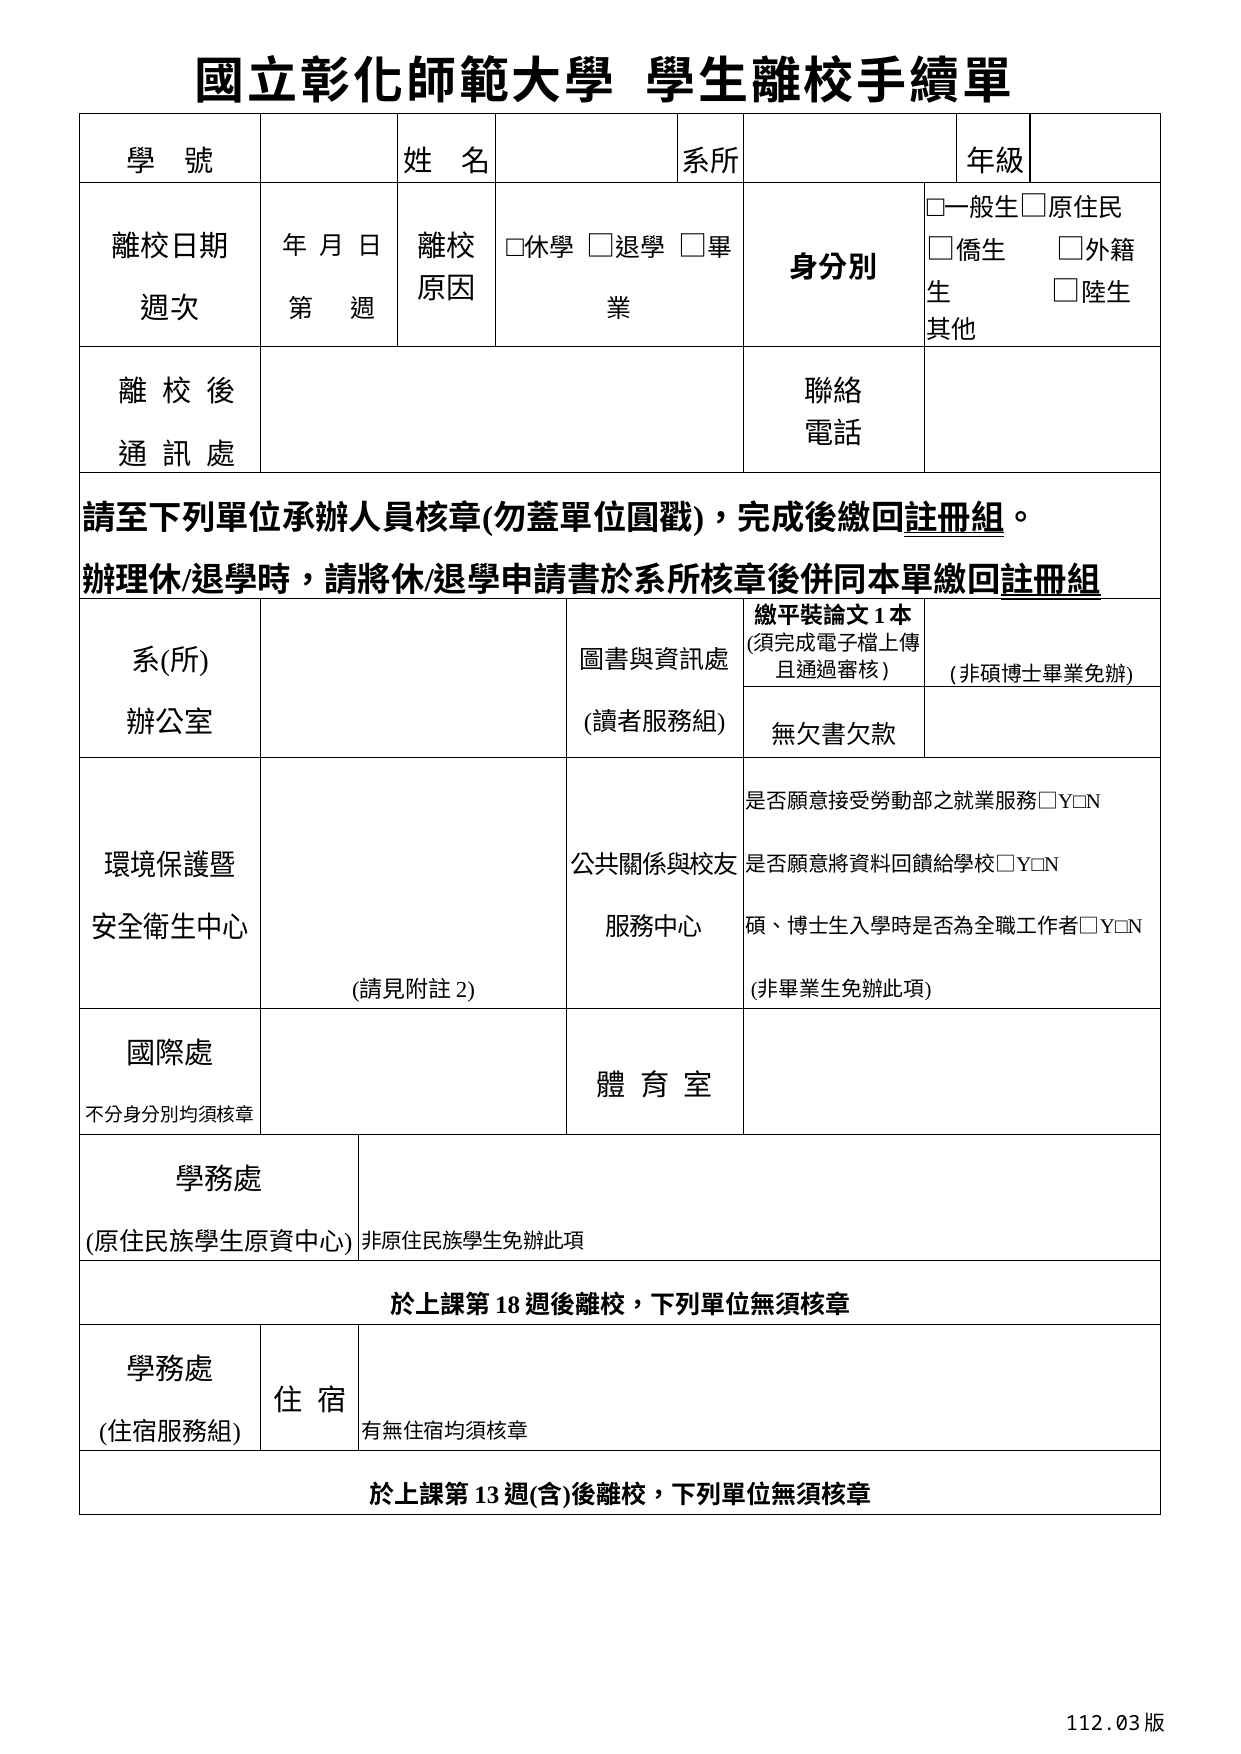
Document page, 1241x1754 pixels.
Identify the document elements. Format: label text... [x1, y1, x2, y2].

table_cell □一般生□原住民 □僑生 □外籍生 □陸生 其他 [925, 183, 1160, 346]
table_cell [261, 599, 566, 757]
table_cell 於上課第13週(含)後離校，下列單位無須核章 [80, 1451, 1160, 1513]
table_header 系所 [678, 114, 743, 182]
table_cell (請見附註2) [261, 758, 566, 1008]
table_header 學 號 [80, 114, 260, 182]
table_cell 公共關係與校友服務中心 [567, 758, 743, 1008]
table_cell 離校 原因 [398, 183, 495, 346]
table_cell 住 宿 [261, 1325, 358, 1450]
table_cell 請至下列單位承辦人員核章(勿蓋單位圓戳)，完成後繳回註冊組。 辦理休/退學時，請將休/退學申請書於系所核章後併同本單繳回註冊組 [80, 473, 1160, 598]
table_header 姓 名 [398, 114, 495, 182]
table_header 年級 [957, 114, 1029, 182]
table_cell 國際處 不分身分別均須核章 [80, 1009, 260, 1134]
table_cell 系(所) 辦公室 [80, 599, 260, 757]
table_cell 非原住民族學生免辦此項 [359, 1135, 1160, 1260]
table_cell 於上課第18週後離校，下列單位無須核章 [80, 1261, 1160, 1324]
table_header [261, 114, 397, 182]
table_cell 無欠書欠款 [744, 687, 924, 757]
table_cell [925, 347, 1160, 472]
table_cell 身分別 [744, 183, 924, 346]
table_cell 聯絡 電話 [744, 347, 924, 472]
table_cell 離 校 後 通 訊 處 [80, 347, 260, 472]
table_header [744, 114, 956, 182]
table_cell [261, 1009, 566, 1134]
table_cell 有無住宿均須核章 [359, 1325, 1160, 1450]
table_cell 學務處 (原住民族學生原資中心) [80, 1135, 358, 1260]
table_cell 環境保護暨 安全衛生中心 [80, 758, 260, 1008]
table_cell [925, 687, 1160, 757]
table_cell 是否願意接受勞動部之就業服務□Y□N 是否願意將資料回饋給學校□Y□N 碩、博士生入學時是否為全職工作者□Y□N (非畢業生免辦此項) [744, 758, 1160, 1008]
table_cell 繳平裝論文1本 (須完成電子檔上傳且通過審核) [744, 599, 924, 686]
table_cell 圖書與資訊處 (讀者服務組) [567, 599, 743, 757]
table_cell 學務處 (住宿服務組) [80, 1325, 260, 1450]
table_cell 年 月 日 第 週 [261, 183, 397, 346]
table_cell □休學 □退學 □畢業 [496, 183, 743, 346]
text 國立彰化師範大學 學生離校手續單 [42, 40, 1165, 113]
table_header [1031, 114, 1160, 182]
table_header [496, 114, 677, 182]
table_cell 離校日期 週次 [80, 183, 260, 346]
table_cell [744, 1009, 1160, 1134]
table_cell 體 育 室 [567, 1009, 743, 1134]
table_cell (非碩博士畢業免辦) [925, 599, 1160, 686]
table_cell [261, 347, 743, 472]
